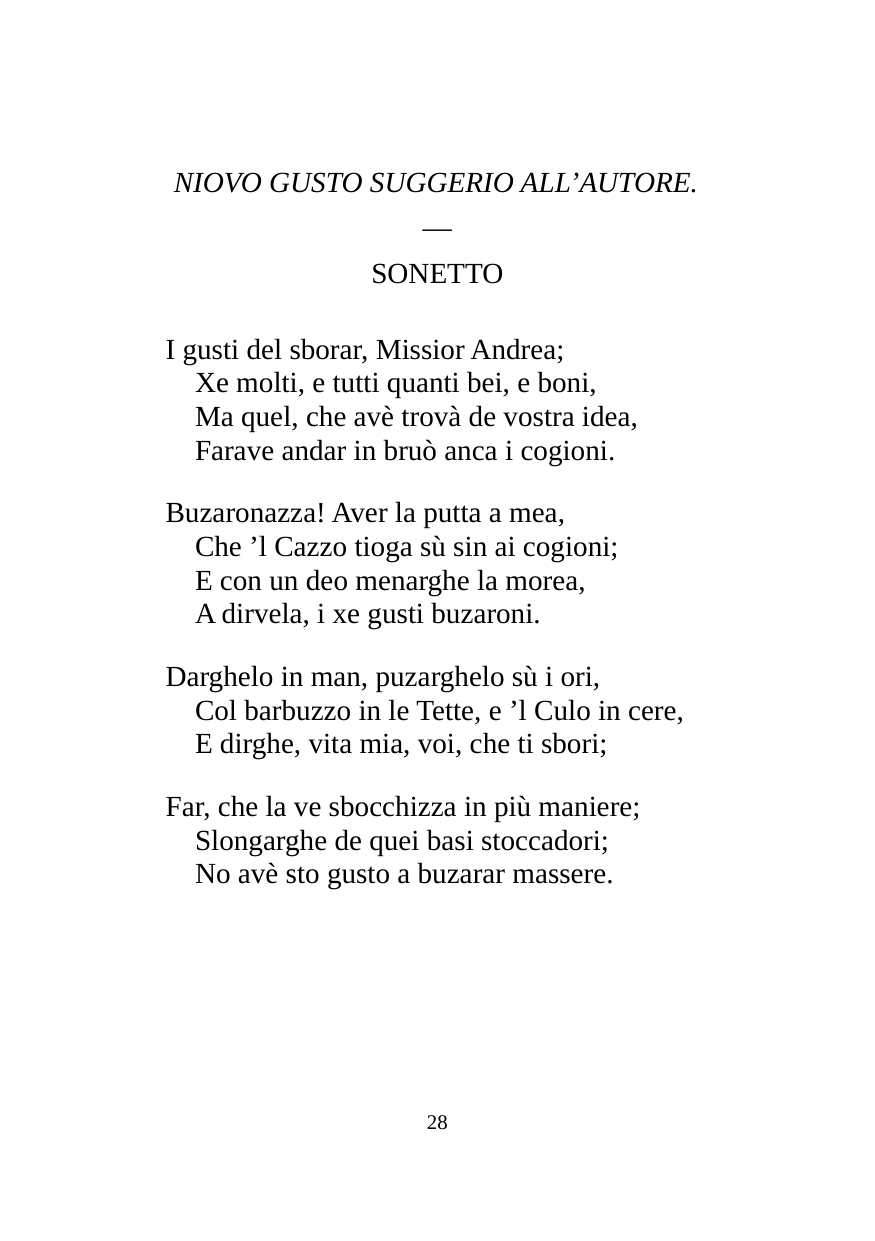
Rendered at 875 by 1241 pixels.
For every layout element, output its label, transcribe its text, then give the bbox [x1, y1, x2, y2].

text Far, che la ve sbocchizza in più maniere; Slongarghe de quei basi stoccadori; No avè sto gusto a buzarar massere. [165, 789, 768, 890]
subtitle NIOVO GUSTO SUGGERIO ALL’AUTORE. [106, 165, 768, 199]
text SONETTO [106, 257, 768, 290]
text I gusti del sborar, Missior Andrea; Xe molti, e tutti quanti bei, e boni, Ma quel, che avè trovà de vostra idea, Farave andar in bruò anca i cogioni. [165, 332, 768, 466]
text Darghelo in man, puzarghelo sù i ori, Col barbuzzo in le Tette, e ’l Culo in cere, E dirghe, vita mia, voi, che ti sbori; [165, 659, 768, 760]
text — [106, 211, 768, 244]
text Buzaronazza! Aver la putta a mea, Che ’l Cazzo tioga sù sin ai cogioni; E con un deo menarghe la morea, A dirvela, i xe gusti buzaroni. [165, 496, 768, 630]
